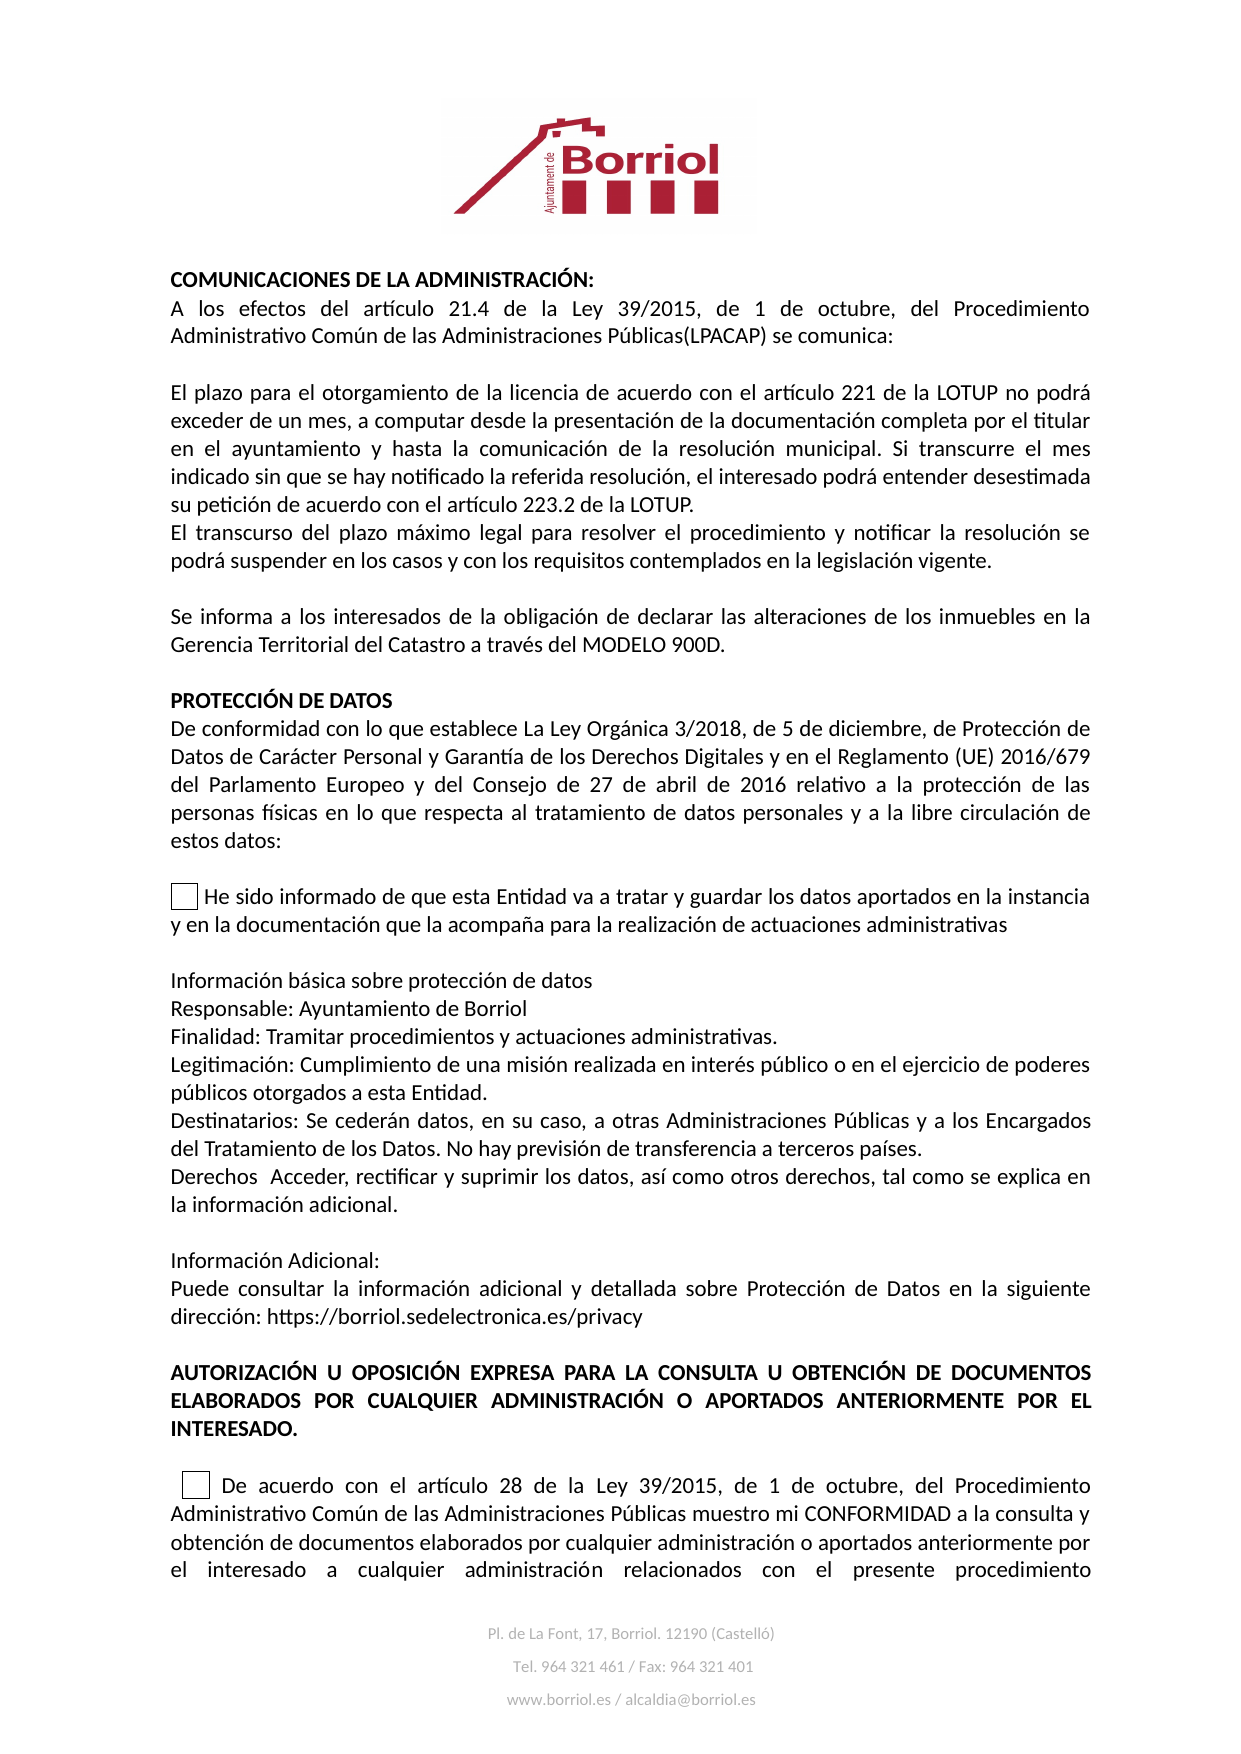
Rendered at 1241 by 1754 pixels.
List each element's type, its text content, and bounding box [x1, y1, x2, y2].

text Legitimación: Cumplimiento de una misión realizada en interés público o en el ejercicio de poderes públicos otorgados a esta Entidad. [170, 1050, 1092, 1106]
text Destinatarios: Se cederán datos, en su caso, a otras Administraciones Públicas y a los Encargados del Tratamiento de los Datos. No hay previsión de transferencia a terceros países. [170, 1106, 1092, 1162]
text Se informa a los interesados de la obligación de declarar las alteraciones de los inmuebles en la Gerencia Territorial del Catastro a través del MODELO 900D. [170, 602, 1092, 658]
text He sido informado de que esta Entidad va a tratar y guardar los datos aportados en la instancia y en la documentación que la acompaña para la realización de actuaciones administrativas [170, 882, 1092, 938]
text COMUNICACIONES DE LA ADMINISTRACIÓN: [170, 266, 1092, 294]
text A los efectos del artículo 21.4 de la Ley 39/2015, de 1 de octubre, del Procedimiento Administrativo Común de las Administraciones Públicas(LPACAP) se comunica: [170, 294, 1092, 350]
text El plazo para el otorgamiento de la licencia de acuerdo con el artículo 221 de la LOTUP no podrá exceder de un mes, a computar desde la presentación de la documentación completa por el titular en el ayuntamiento y hasta la comunicación de la resolución municipal. Si transcurre el mes indicado sin que se hay notificado la referida resolución, el interesado podrá entender desestimada su petición de acuerdo con el artículo 223.2 de la LOTUP. [170, 378, 1092, 518]
text AUTORIZACIÓN U OPOSICIÓN EXPRESA PARA LA CONSULTA U OBTENCIÓN DE DOCUMENTOS ELABORADOS POR CUALQUIER ADMINISTRACIÓN O APORTADOS ANTERIORMENTE POR EL INTERESADO. [170, 1358, 1092, 1442]
text Puede consultar la información adicional y detallada sobre Protección de Datos en la siguiente dirección: https://borriol.sedelectronica.es/privacy [170, 1274, 1092, 1330]
text Finalidad: Tramitar procedimientos y actuaciones administrativas. [170, 1022, 1092, 1050]
picture [441, 98, 758, 235]
text Derechos Acceder, rectificar y suprimir los datos, así como otros derechos, tal como se explica en la información adicional. [170, 1162, 1092, 1218]
text El transcurso del plazo máximo legal para resolver el procedimiento y notificar la resolución se podrá suspender en los casos y con los requisitos contemplados en la legislación vigente. [170, 518, 1092, 574]
text Responsable: Ayuntamiento de Borriol [170, 994, 1092, 1022]
text De conformidad con lo que establece La Ley Orgánica 3/2018, de 5 de diciembre, de Protección de Datos de Carácter Personal y Garantía de los Derechos Digitales y en el Reglamento (UE) 2016/679 del Parlamento Europeo y del Consejo de 27 de abril de 2016 relativo a la protección de las personas físicas en lo que respecta al tratamiento de datos personales y a la libre circulación de estos datos: [170, 714, 1092, 854]
text De acuerdo con el artículo 28 de la Ley 39/2015, de 1 de octubre, del Procedimiento Administrativo Común de las Administraciones Públicas muestro mi CONFORMIDAD a la consulta y obtención de documentos elaborados por cualquier administración o aportados anteriormente por el interesado a cualquier administración relacionados con el presente procedimiento [170, 1471, 1092, 1584]
text Información básica sobre protección de datos [170, 966, 1092, 994]
text PROTECCIÓN DE DATOS [170, 686, 1092, 714]
text Información Adicional: [170, 1246, 1092, 1274]
